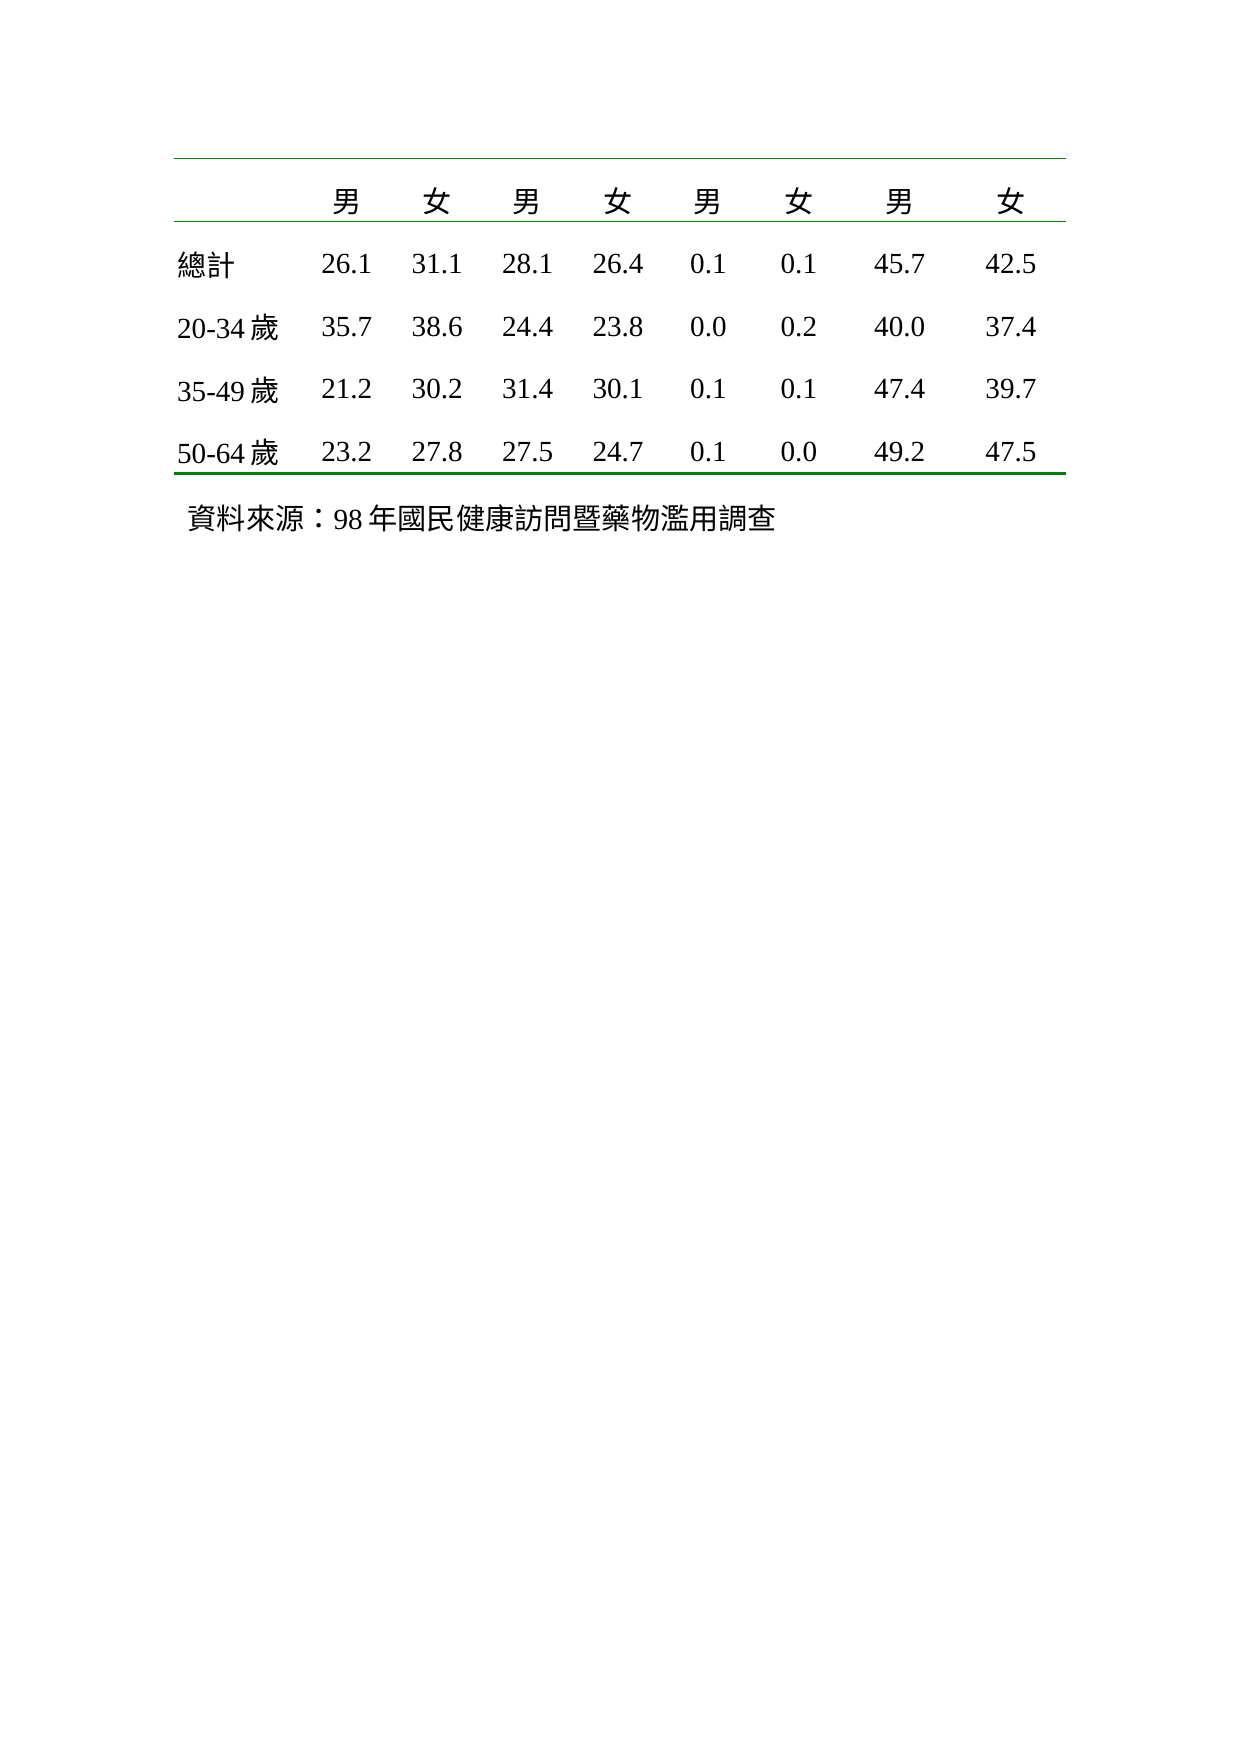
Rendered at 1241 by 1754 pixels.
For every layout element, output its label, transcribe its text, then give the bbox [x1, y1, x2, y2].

table_cell 47.5 [955, 409, 1066, 472]
table_cell 23.2 [301, 409, 392, 472]
table_cell 49.2 [844, 409, 955, 472]
table_cell 47.4 [844, 347, 955, 409]
table_cell 女 [955, 159, 1066, 221]
table_cell 31.1 [392, 222, 482, 284]
table_cell 30.2 [392, 347, 482, 409]
table_cell 女 [392, 159, 482, 221]
table_cell 男 [663, 159, 753, 221]
table_cell 24.7 [573, 409, 663, 472]
table_cell 31.4 [482, 347, 572, 409]
table_cell 20-34歲 [174, 284, 301, 347]
table_cell 24.4 [482, 284, 572, 347]
table_cell 0.0 [663, 284, 753, 347]
table_cell 27.8 [392, 409, 482, 472]
table_cell 30.1 [573, 347, 663, 409]
table_cell 總計 [174, 222, 301, 284]
table_cell 35.7 [301, 284, 392, 347]
table_cell 0.1 [663, 409, 753, 472]
table_cell 女 [753, 159, 844, 221]
text 資料來源：98年國民健康訪問暨藥物濫用調查 [187, 475, 1053, 537]
table_cell [174, 159, 301, 221]
table_cell 35-49歲 [174, 347, 301, 409]
table_cell 26.1 [301, 222, 392, 284]
table_cell 男 [301, 159, 392, 221]
table_cell 50-64歲 [174, 409, 301, 472]
table_cell 男 [482, 159, 572, 221]
table_cell 21.2 [301, 347, 392, 409]
table_cell 40.0 [844, 284, 955, 347]
table_cell 0.0 [753, 409, 844, 472]
table_cell 23.8 [573, 284, 663, 347]
table_cell 27.5 [482, 409, 572, 472]
table_cell 39.7 [955, 347, 1066, 409]
table_cell 26.4 [573, 222, 663, 284]
table_cell 28.1 [482, 222, 572, 284]
table_cell 0.2 [753, 284, 844, 347]
table_cell 37.4 [955, 284, 1066, 347]
table_cell 0.1 [663, 222, 753, 284]
table_cell 38.6 [392, 284, 482, 347]
table_cell 男 [844, 159, 955, 221]
table_cell 0.1 [753, 222, 844, 284]
table_cell 42.5 [955, 222, 1066, 284]
table_cell 0.1 [753, 347, 844, 409]
table_cell 0.1 [663, 347, 753, 409]
table_cell 女 [573, 159, 663, 221]
table_cell 45.7 [844, 222, 955, 284]
